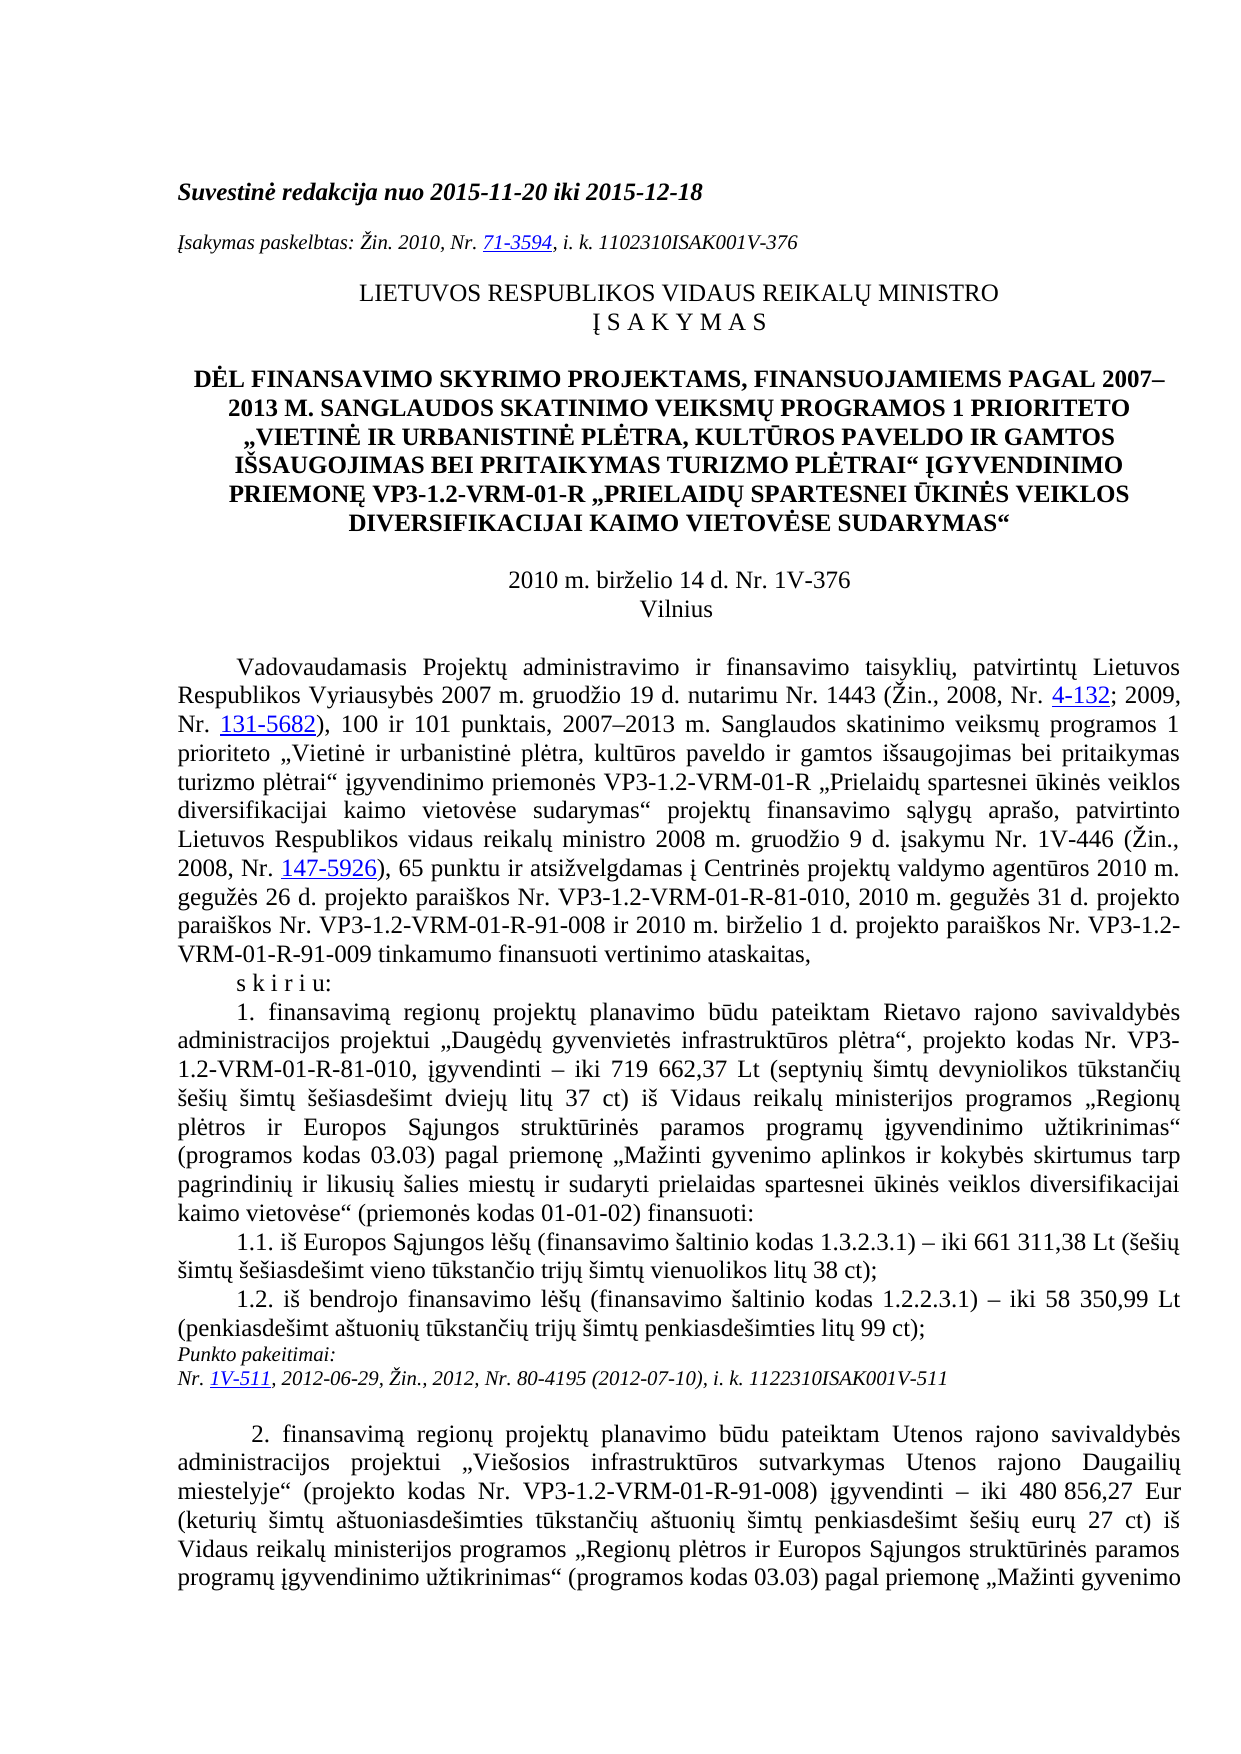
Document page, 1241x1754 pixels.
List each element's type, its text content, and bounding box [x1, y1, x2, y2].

text skiriu: [177, 968, 1181, 997]
text Nr. 1V-511, 2012-06-29, Žin., 2012, Nr. 80-4195 (2012-07-10), i. k. 1122310ISAK001V-511 [177, 1366, 1181, 1390]
text DĖL FINANSAVIMO SKYRIMO PROJEKTAMS, FINANSUOJAMIEMS PAGAL 2007–2013 M. SANGLAUDOS SKATINIMO VEIKSMŲ PROGRAMOS 1 PRIORITETO „VIETINĖ IR URBANISTINĖ PLĖTRA, KULTŪROS PAVELDO IR GAMTOS IŠSAUGOJIMAS BEI PRITAIKYMAS TURIZMO PLĖTRAI“ ĮGYVENDINIMO PRIEMONĘ VP3-1.2-VRM-01-R „PRIELAIDŲ SPARTESNEI ŪKINĖS VEIKLOS DIVERSIFIKACIJAI KAIMO VIETOVĖSE SUDARYMAS“ [177, 364, 1181, 537]
text 1.2. iš bendrojo finansavimo lėšų (finansavimo šaltinio kodas 1.2.2.3.1) – iki 58 350,99 Lt (penkiasdešimt aštuonių tūkstančių trijų šimtų penkiasdešimties litų 99 ct); [177, 1284, 1181, 1342]
text Suvestinė redakcija nuo 2015-11-20 iki 2015-12-18 [177, 177, 1181, 206]
text 2010 m. birželio 14 d. Nr. 1V-376 [177, 566, 1181, 594]
text 1.1. iš Europos Sąjungos lėšų (finansavimo šaltinio kodas 1.3.2.3.1) – iki 661 311,38 Lt (šešių šimtų šešiasdešimt vieno tūkstančio trijų šimtų vienuolikos litų 38 ct); [177, 1227, 1181, 1284]
text Vadovaudamasis Projektų administravimo ir finansavimo taisyklių, patvirtintų Lietuvos Respublikos Vyriausybės 2007 m. gruodžio 19 d. nutarimu Nr. 1443 (Žin., 2008, Nr. 4-132; 2009, Nr. 131-5682), 100 ir 101 punktais, 2007–2013 m. Sanglaudos skatinimo veiksmų programos 1 prioriteto „Vietinė ir urbanistinė plėtra, kultūros paveldo ir gamtos išsaugojimas bei pritaikymas turizmo plėtrai“ įgyvendinimo priemonės VP3-1.2-VRM-01-R „Prielaidų spartesnei ūkinės veiklos diversifikacijai kaimo vietovėse sudarymas“ projektų finansavimo sąlygų aprašo, patvirtinto Lietuvos Respublikos vidaus reikalų ministro 2008 m. gruodžio 9 d. įsakymu Nr. 1V-446 (Žin., 2008, Nr. 147-5926), 65 punktu ir atsižvelgdamas į Centrinės projektų valdymo agentūros 2010 m. gegužės 26 d. projekto paraiškos Nr. VP3-1.2-VRM-01-R-81-010, 2010 m. gegužės 31 d. projekto paraiškos Nr. VP3-1.2-VRM-01-R-91-008 ir 2010 m. birželio 1 d. projekto paraiškos Nr. VP3-1.2-VRM-01-R-91-009 tinkamumo finansuoti vertinimo ataskaitas, [177, 652, 1181, 968]
text 2. finansavimą regionų projektų planavimo būdu pateiktam Utenos rajono savivaldybės administracijos projektui „Viešosios infrastruktūros sutvarkymas Utenos rajono Daugailių miestelyje“ (projekto kodas Nr. VP3-1.2-VRM-01-R-91-008) įgyvendinti – iki 480 856,27 Eur (keturių šimtų aštuoniasdešimties tūkstančių aštuonių šimtų penkiasdešimt šešių eurų 27 ct) iš Vidaus reikalų ministerijos programos „Regionų plėtros ir Europos Sąjungos struktūrinės paramos programų įgyvendinimo užtikrinimas“ (programos kodas 03.03) pagal priemonę „Mažinti gyvenimo [177, 1419, 1181, 1591]
text Punkto pakeitimai: [177, 1342, 1181, 1366]
text ĮSAKYMAS [177, 307, 1181, 336]
text LIETUVOS RESPUBLIKOS VIDAUS REIKALŲ MINISTRO [177, 278, 1181, 307]
text Vilnius [177, 594, 1181, 623]
text Įsakymas paskelbtas: Žin. 2010, Nr. 71-3594, i. k. 1102310ISAK001V-376 [177, 230, 1181, 254]
text 1. finansavimą regionų projektų planavimo būdu pateiktam Rietavo rajono savivaldybės administracijos projektui „Daugėdų gyvenvietės infrastruktūros plėtra“, projekto kodas Nr. VP3-1.2-VRM-01-R-81-010, įgyvendinti – iki 719 662,37 Lt (septynių šimtų devyniolikos tūkstančių šešių šimtų šešiasdešimt dviejų litų 37 ct) iš Vidaus reikalų ministerijos programos „Regionų plėtros ir Europos Sąjungos struktūrinės paramos programų įgyvendinimo užtikrinimas“ (programos kodas 03.03) pagal priemonę „Mažinti gyvenimo aplinkos ir kokybės skirtumus tarp pagrindinių ir likusių šalies miestų ir sudaryti prielaidas spartesnei ūkinės veiklos diversifikacijai kaimo vietovėse“ (priemonės kodas 01-01-02) finansuoti: [177, 997, 1181, 1227]
